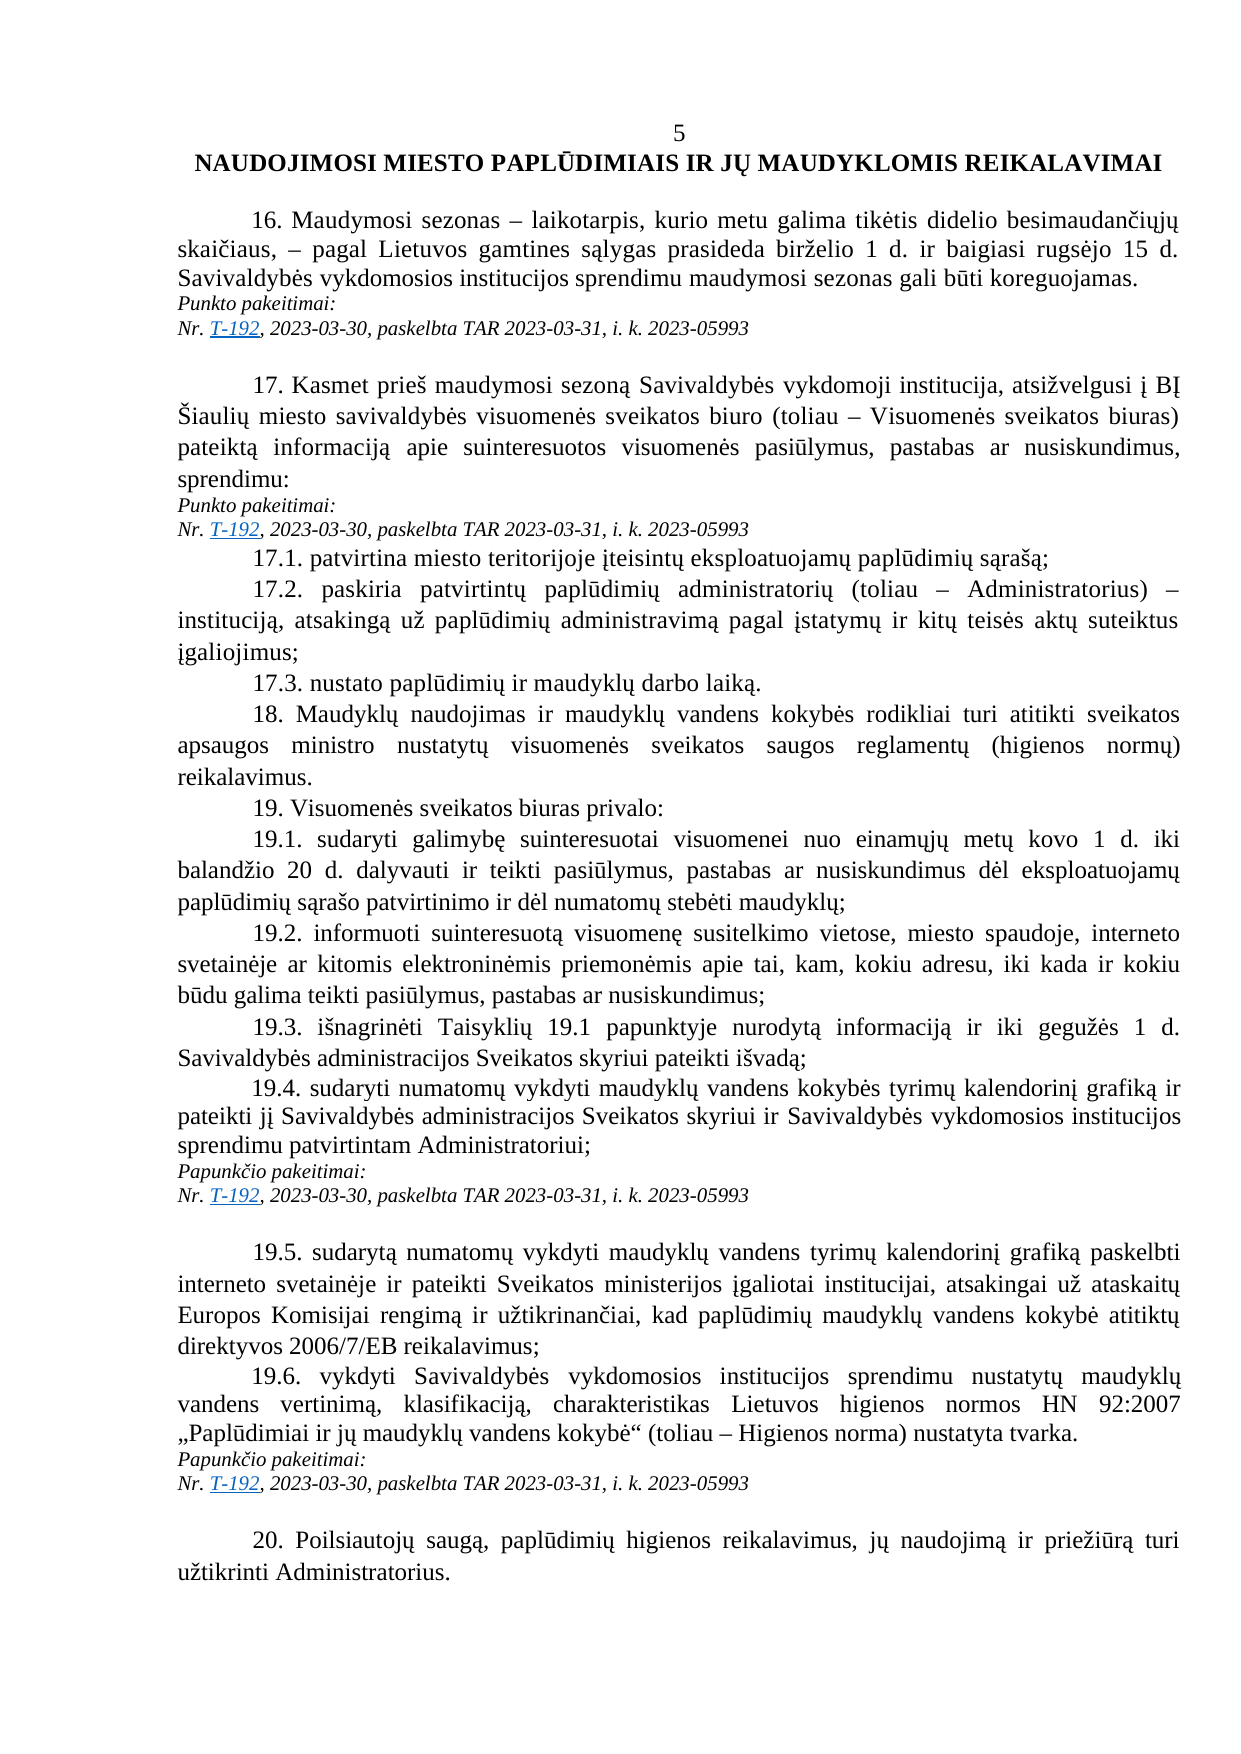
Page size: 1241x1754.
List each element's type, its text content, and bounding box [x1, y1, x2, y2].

text naudojimosi miesto paplūdimiAIS ir jų maudyklOMIS reikalavimai [177, 148, 1181, 176]
text 19.6. vykdyti Savivaldybės vykdomosios institucijos sprendimu nustatytų maudyklų vandens vertinimą, klasifikaciją, charakteristikas Lietuvos higienos normos HN 92:2007 „Paplūdimiai ir jų maudyklų vandens kokybė“ (toliau – Higienos norma) nustatyta tvarka. [177, 1361, 1181, 1447]
text 17.2. paskiria patvirtintų paplūdimių administratorių (toliau – Administratorius) – instituciją, atsakingą už paplūdimių administravimą pagal įstatymų ir kitų teisės aktų suteiktus įgaliojimus; [177, 573, 1181, 666]
text 19.1. sudaryti galimybę suinteresuotai visuomenei nuo einamųjų metų kovo 1 d. iki balandžio 20 d. dalyvauti ir teikti pasiūlymus, pastabas ar nusiskundimus dėl eksploatuojamų paplūdimių sąrašo patvirtinimo ir dėl numatomų stebėti maudyklų; [177, 823, 1181, 916]
text Punkto pakeitimai: [177, 493, 1181, 517]
text Papunkčio pakeitimai: [177, 1159, 1181, 1183]
text 19. Visuomenės sveikatos biuras privalo: [177, 791, 1181, 823]
text Nr. T-192, 2023-03-30, paskelbta TAR 2023-03-31, i. k. 2023-05993 [177, 1183, 1181, 1207]
text 19.4. sudaryti numatomų vykdyti maudyklų vandens kokybės tyrimų kalendorinį grafiką ir pateikti jį Savivaldybės administracijos Sveikatos skyriui ir Savivaldybės vykdomosios institucijos sprendimu patvirtintam Administratoriui; [177, 1073, 1181, 1159]
text 19.2. informuoti suinteresuotą visuomenę susitelkimo vietose, miesto spaudoje, interneto svetainėje ar kitomis elektroninėmis priemonėmis apie tai, kam, kokiu adresu, iki kada ir kokiu būdu galima teikti pasiūlymus, pastabas ar nusiskundimus; [177, 916, 1181, 1010]
text 17.1. patvirtina miesto teritorijoje įteisintų eksploatuojamų paplūdimių sąrašą; [177, 541, 1181, 573]
text Nr. T-192, 2023-03-30, paskelbta TAR 2023-03-31, i. k. 2023-05993 [177, 517, 1181, 541]
text 18. Maudyklų naudojimas ir maudyklų vandens kokybės rodikliai turi atitikti sveikatos apsaugos ministro nustatytų visuomenės sveikatos saugos reglamentų (higienos normų) reikalavimus. [177, 698, 1181, 791]
text 17. Kasmet prieš maudymosi sezoną Savivaldybės vykdomoji institucija, atsižvelgusi į BĮ Šiaulių miesto savivaldybės visuomenės sveikatos biuro (toliau – Visuomenės sveikatos biuras) pateiktą informaciją apie suinteresuotos visuomenės pasiūlymus, pastabas ar nusiskundimus, sprendimu: [177, 368, 1181, 493]
text Nr. T-192, 2023-03-30, paskelbta TAR 2023-03-31, i. k. 2023-05993 [177, 1471, 1181, 1495]
text 20. Poilsiautojų saugą, paplūdimių higienos reikalavimus, jų naudojimą ir priežiūrą turi užtikrinti Administratorius. [177, 1524, 1181, 1586]
text 17.3. nustato paplūdimių ir maudyklų darbo laiką. [177, 666, 1181, 698]
text Papunkčio pakeitimai: [177, 1447, 1181, 1471]
text 19.5. sudarytą numatomų vykdyti maudyklų vandens tyrimų kalendorinį grafiką paskelbti interneto svetainėje ir pateikti Sveikatos ministerijos įgaliotai institucijai, atsakingai už ataskaitų Europos Komisijai rengimą ir užtikrinančiai, kad paplūdimių maudyklų vandens kokybė atitiktų direktyvos 2006/7/EB reikalavimus; [177, 1236, 1181, 1361]
text Nr. T-192, 2023-03-30, paskelbta TAR 2023-03-31, i. k. 2023-05993 [177, 315, 1181, 339]
text 19.3. išnagrinėti Taisyklių 19.1 papunktyje nurodytą informaciją ir iki gegužės 1 d. Savivaldybės administracijos Sveikatos skyriui pateikti išvadą; [177, 1010, 1181, 1073]
text 16. Maudymosi sezonas – laikotarpis, kurio metu galima tikėtis didelio besimaudančiųjų skaičiaus, – pagal Lietuvos gamtines sąlygas prasideda birželio 1 d. ir baigiasi rugsėjo 15 d. Savivaldybės vykdomosios institucijos sprendimu maudymosi sezonas gali būti koreguojamas. [177, 205, 1181, 291]
text Punkto pakeitimai: [177, 291, 1181, 315]
